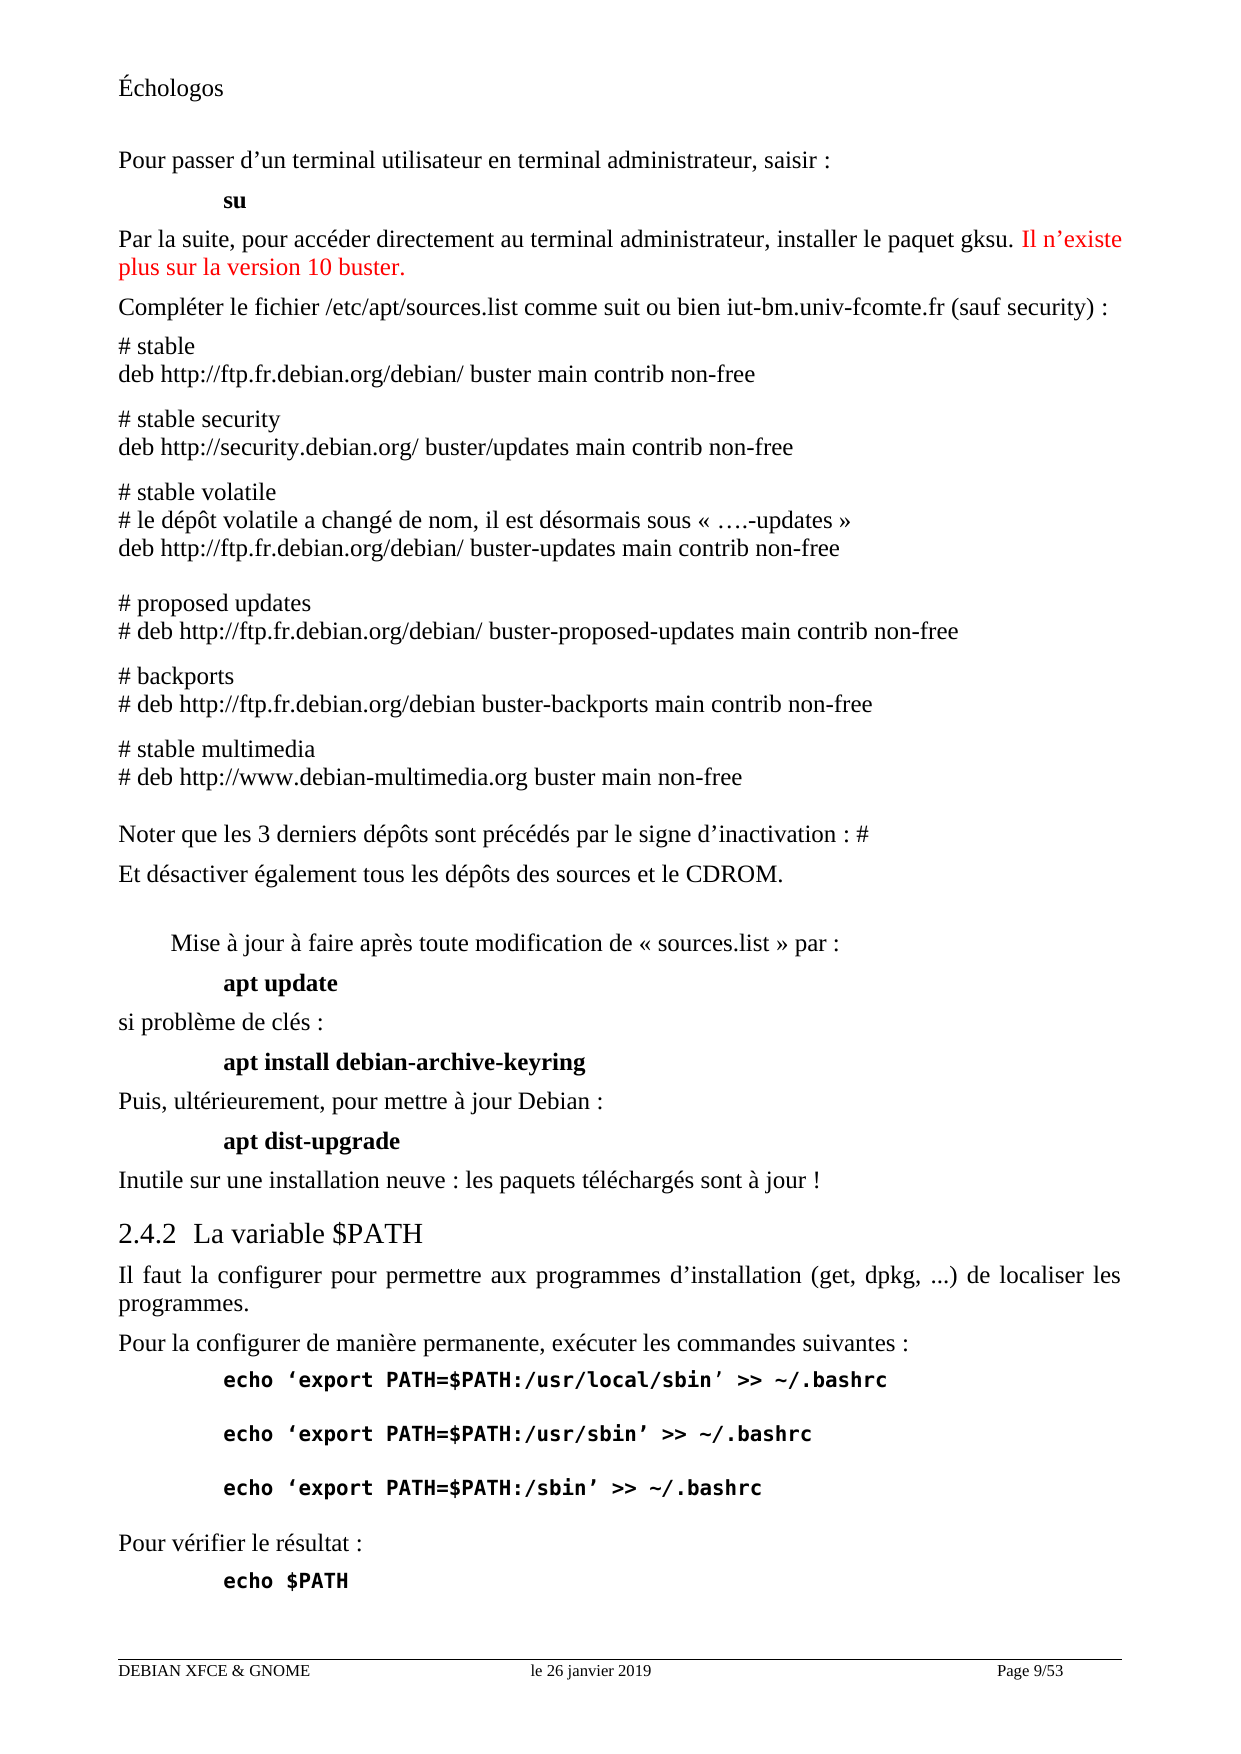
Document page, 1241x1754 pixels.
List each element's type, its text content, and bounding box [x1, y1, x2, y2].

text Compléter le fichier /etc/apt/sources.list comme suit ou bien iut-bm.univ-fcomte.fr (sauf security) : [118, 293, 1122, 320]
text Pour la configurer de manière permanente, exécuter les commandes suivantes : [118, 1329, 1122, 1357]
text Noter que les 3 derniers dépôts sont précédés par le signe d’inactivation : # [118, 820, 1122, 848]
text # proposed updates [118, 589, 1122, 617]
text si problème de clés : [118, 1008, 1122, 1036]
text # backports [118, 662, 1122, 690]
text # deb http://ftp.fr.debian.org/debian buster-backports main contrib non-free [118, 690, 1122, 718]
text deb http://ftp.fr.debian.org/debian/ buster main contrib non-free [118, 360, 1122, 388]
text echo ‘export PATH=$PATH:/sbin’ >> ~/.bashrc [118, 1476, 1122, 1500]
text apt dist-upgrade [118, 1127, 1122, 1154]
text Inutile sur une installation neuve : les paquets téléchargés sont à jour ! [118, 1166, 1122, 1194]
text Pour vérifier le résultat : [118, 1529, 1122, 1557]
subtitle La variable $PATH [118, 1218, 1122, 1250]
text # deb http://ftp.fr.debian.org/debian/ buster-proposed-updates main contrib non-free [118, 617, 1122, 645]
text # stable security [118, 405, 1122, 433]
text # le dépôt volatile a changé de nom, il est désormais sous « ….-updates » [118, 506, 1122, 534]
text apt update [118, 969, 1122, 997]
text Et désactiver également tous les dépôts des sources et le CDROM. [118, 860, 1122, 888]
text echo ‘export PATH=$PATH:/usr/local/sbin’ >> ~/.bashrc [118, 1368, 1122, 1393]
text deb http://ftp.fr.debian.org/debian/ buster-updates main contrib non-free [118, 534, 1122, 562]
text Puis, ultérieurement, pour mettre à jour Debian : [118, 1087, 1122, 1115]
text Mise à jour à faire après toute modification de « sources.list » par : [118, 899, 1122, 957]
text # deb http://www.debian-multimedia.org buster main non-free [118, 763, 1122, 791]
text # stable [118, 332, 1122, 360]
text echo $PATH [118, 1569, 1122, 1593]
text Par la suite, pour accéder directement au terminal administrateur, installer le paquet gksu. Il n’existe plus sur la version 10 buster. [118, 226, 1122, 281]
text # stable volatile [118, 478, 1122, 506]
text deb http://security.debian.org/ buster/updates main contrib non-free [118, 433, 1122, 461]
text echo ‘export PATH=$PATH:/usr/sbin’ >> ~/.bashrc [118, 1422, 1122, 1446]
text Pour passer d’un terminal utilisateur en terminal administrateur, saisir : [118, 147, 1122, 174]
text Il faut la configurer pour permettre aux programmes d’installation (get, dpkg, ...) de localiser les programmes. [118, 1262, 1122, 1317]
text apt install debian-archive-keyring [118, 1048, 1122, 1076]
text # stable multimedia [118, 736, 1122, 763]
text su [118, 186, 1122, 214]
